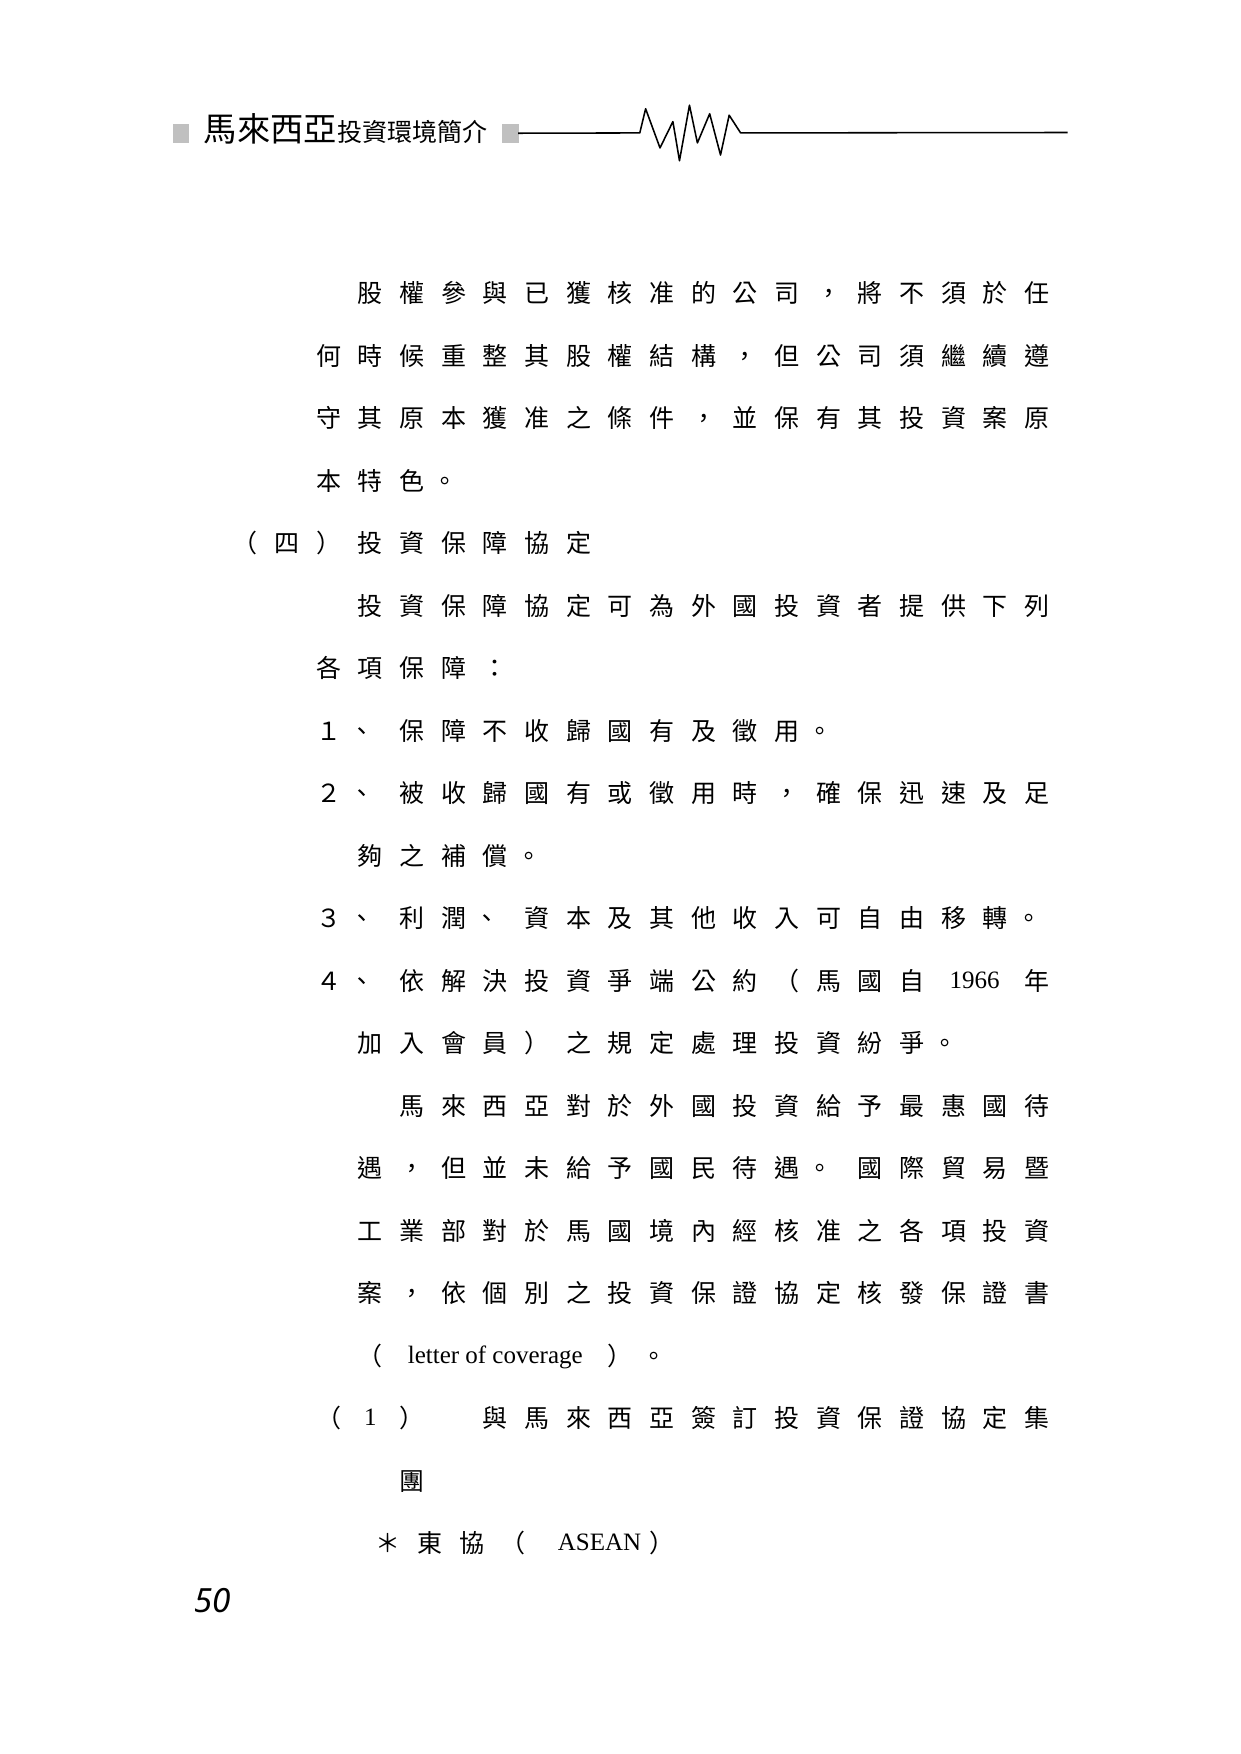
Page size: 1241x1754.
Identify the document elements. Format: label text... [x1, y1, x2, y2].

text １、保障不收歸國有及徵用。 [281, 688, 1058, 750]
text （1） 與馬來西亞簽訂投資保證協定集團 [306, 1375, 1058, 1500]
text ３、利潤、資本及其他收入可自由移轉。 [281, 875, 1058, 938]
text （四）投資保障協定 [207, 500, 1058, 563]
text 投資保障協定可為外國投資者提供下列各項保障： [281, 563, 1058, 688]
text ２、被收歸國有或徵用時，確保迅速及足夠之補償。 [281, 750, 1058, 875]
text 股權參與已獲核准的公司，將不須於任何時候重整其股權結構，但公司須繼續遵守其原本獲准之條件，並保有其投資案原本特色。 [281, 250, 1058, 500]
text ＊東協（ASEAN） [306, 1500, 1058, 1563]
text ４、依解決投資爭端公約（馬國自1966年加入會員）之規定處理投資紛爭。 [281, 938, 1058, 1063]
text 馬來西亞對於外國投資給予最惠國待遇，但並未給予國民待遇。國際貿易暨工業部對於馬國境內經核准之各項投資案，依個別之投資保證協定核發保證書（letter of coverage）。 [330, 1063, 1058, 1375]
